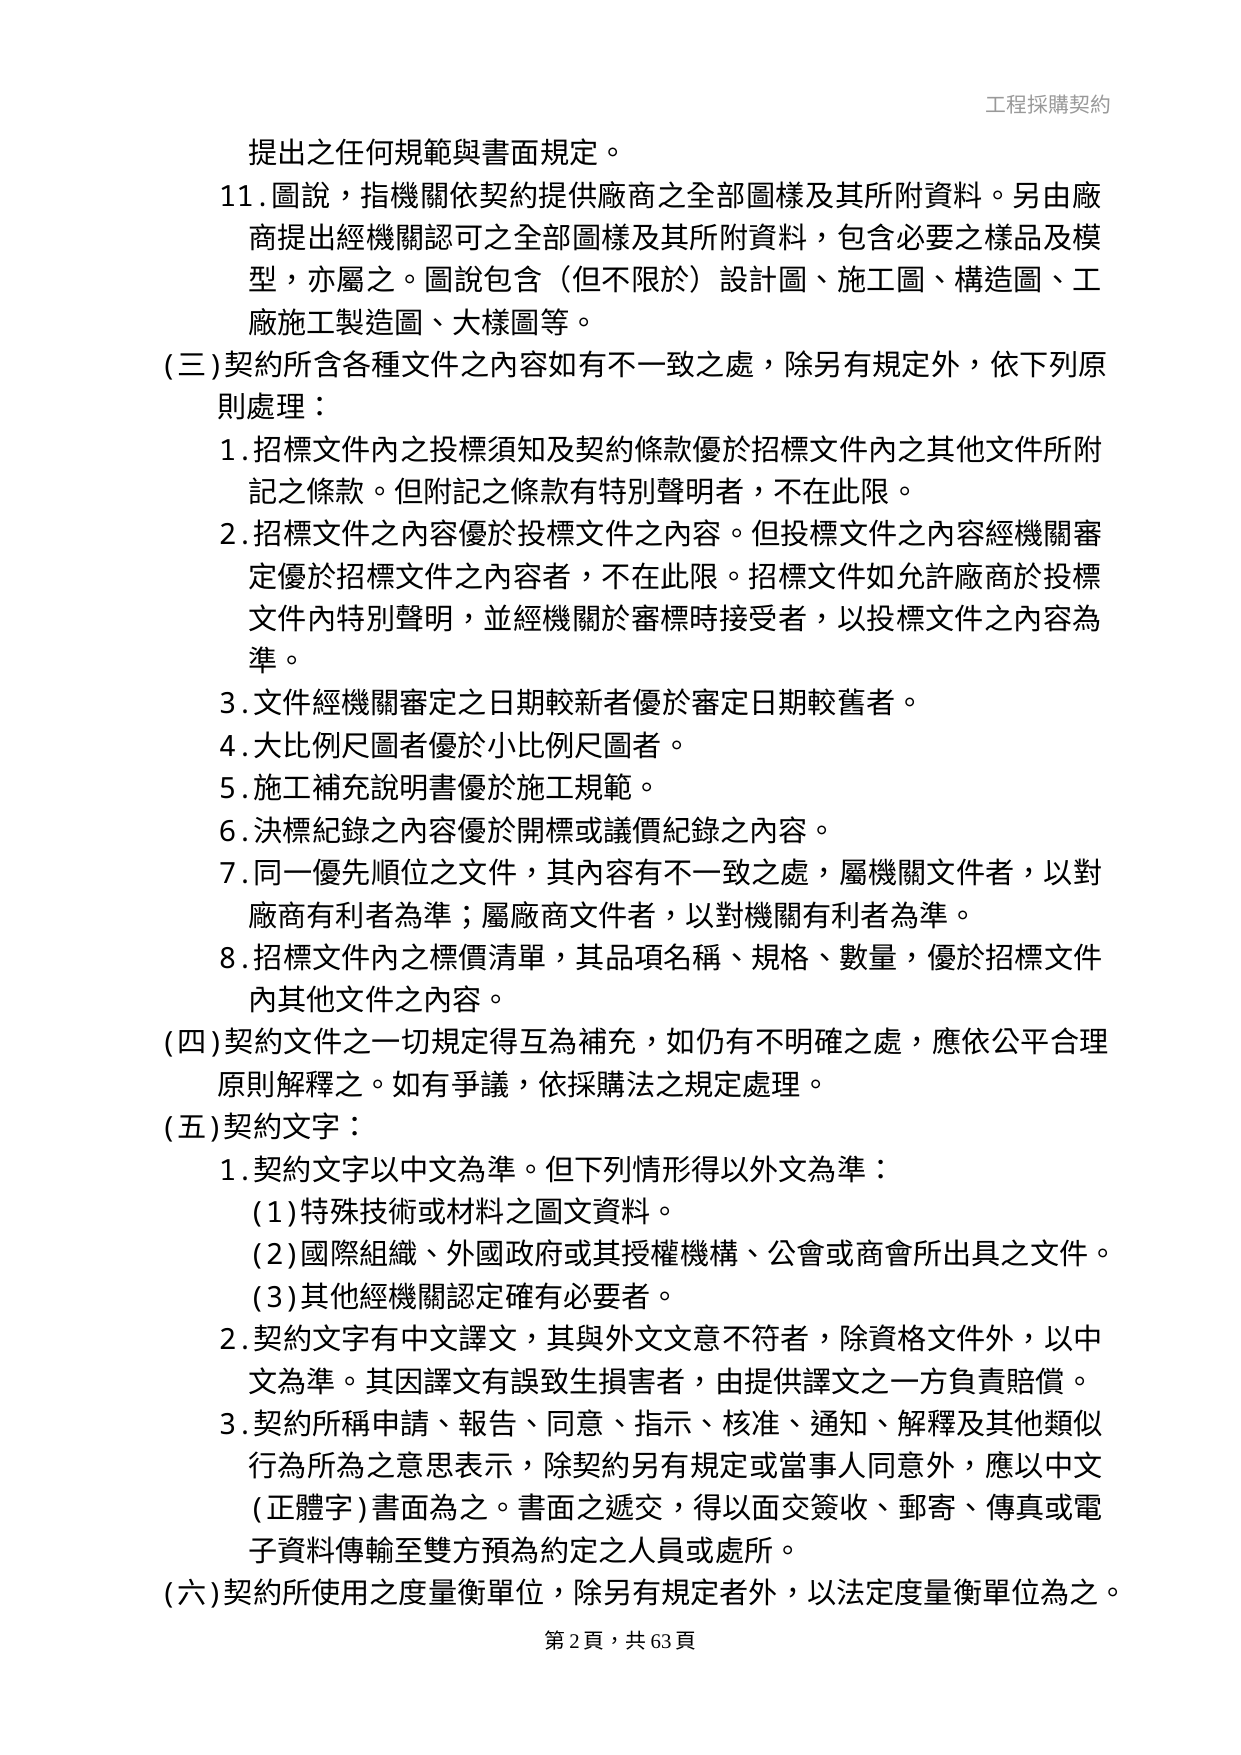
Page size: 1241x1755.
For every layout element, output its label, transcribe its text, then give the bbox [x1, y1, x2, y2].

text (五)契約文字： [159, 1104, 1110, 1146]
text 4.大比例尺圖者優於小比例尺圖者。 [218, 722, 1104, 765]
text (四)契約文件之一切規定得互為補充，如仍有不明確之處，應依公平合理原則解釋之。如有爭議，依採購法之規定處理。 [159, 1019, 1110, 1104]
text 3.文件經機關審定之日期較新者優於審定日期較舊者。 [218, 680, 1104, 722]
text 2.招標文件之內容優於投標文件之內容。但投標文件之內容經機關審定優於招標文件之內容者，不在此限。招標文件如允許廠商於投標文件內特別聲明，並經機關於審標時接受者，以投標文件之內容為準。 [218, 511, 1104, 680]
text 3.契約所稱申請、報告、同意、指示、核准、通知、解釋及其他類似行為所為之意思表示，除契約另有規定或當事人同意外，應以中文(正體字)書面為之。書面之遞交，得以面交簽收、郵寄、傳真或電子資料傳輸至雙方預為約定之人員或處所。 [218, 1400, 1104, 1570]
text (六)契約所使用之度量衡單位，除另有規定者外，以法定度量衡單位為之。 [159, 1570, 1110, 1612]
text 2.契約文字有中文譯文，其與外文文意不符者，除資格文件外，以中文為準。其因譯文有誤致生損害者，由提供譯文之一方負責賠償。 [218, 1316, 1104, 1400]
text (3)其他經機關認定確有必要者。 [248, 1273, 1110, 1316]
text 5.施工補充說明書優於施工規範。 [218, 765, 1104, 807]
text 6.決標紀錄之內容優於開標或議價紀錄之內容。 [218, 807, 1104, 850]
text 8.招標文件內之標價清單，其品項名稱、規格、數量，優於招標文件內其他文件之內容。 [218, 934, 1104, 1019]
text 1.契約文字以中文為準。但下列情形得以外文為準： [218, 1146, 1104, 1188]
text (2)國際組織、外國政府或其授權機構、公會或商會所出具之文件。 [248, 1231, 1110, 1273]
text (三)契約所含各種文件之內容如有不一致之處，除另有規定外，依下列原則處理： [159, 341, 1110, 426]
text 1.招標文件內之投標須知及契約條款優於招標文件內之其他文件所附記之條款。但附記之條款有特別聲明者，不在此限。 [218, 426, 1104, 511]
text 7.同一優先順位之文件，其內容有不一致之處，屬機關文件者，以對廠商有利者為準；屬廠商文件者，以對機關有利者為準。 [218, 850, 1104, 934]
text (1)特殊技術或材料之圖文資料。 [248, 1188, 1110, 1231]
text 11.圖說，指機關依契約提供廠商之全部圖樣及其所附資料。另由廠商提出經機關認可之全部圖樣及其所附資料，包含必要之樣品及模型，亦屬之。圖說包含（但不限於）設計圖、施工圖、構造圖、工廠施工製造圖、大樣圖等。 [218, 172, 1104, 341]
text 提出之任何規範與書面規定。 [218, 130, 1104, 172]
